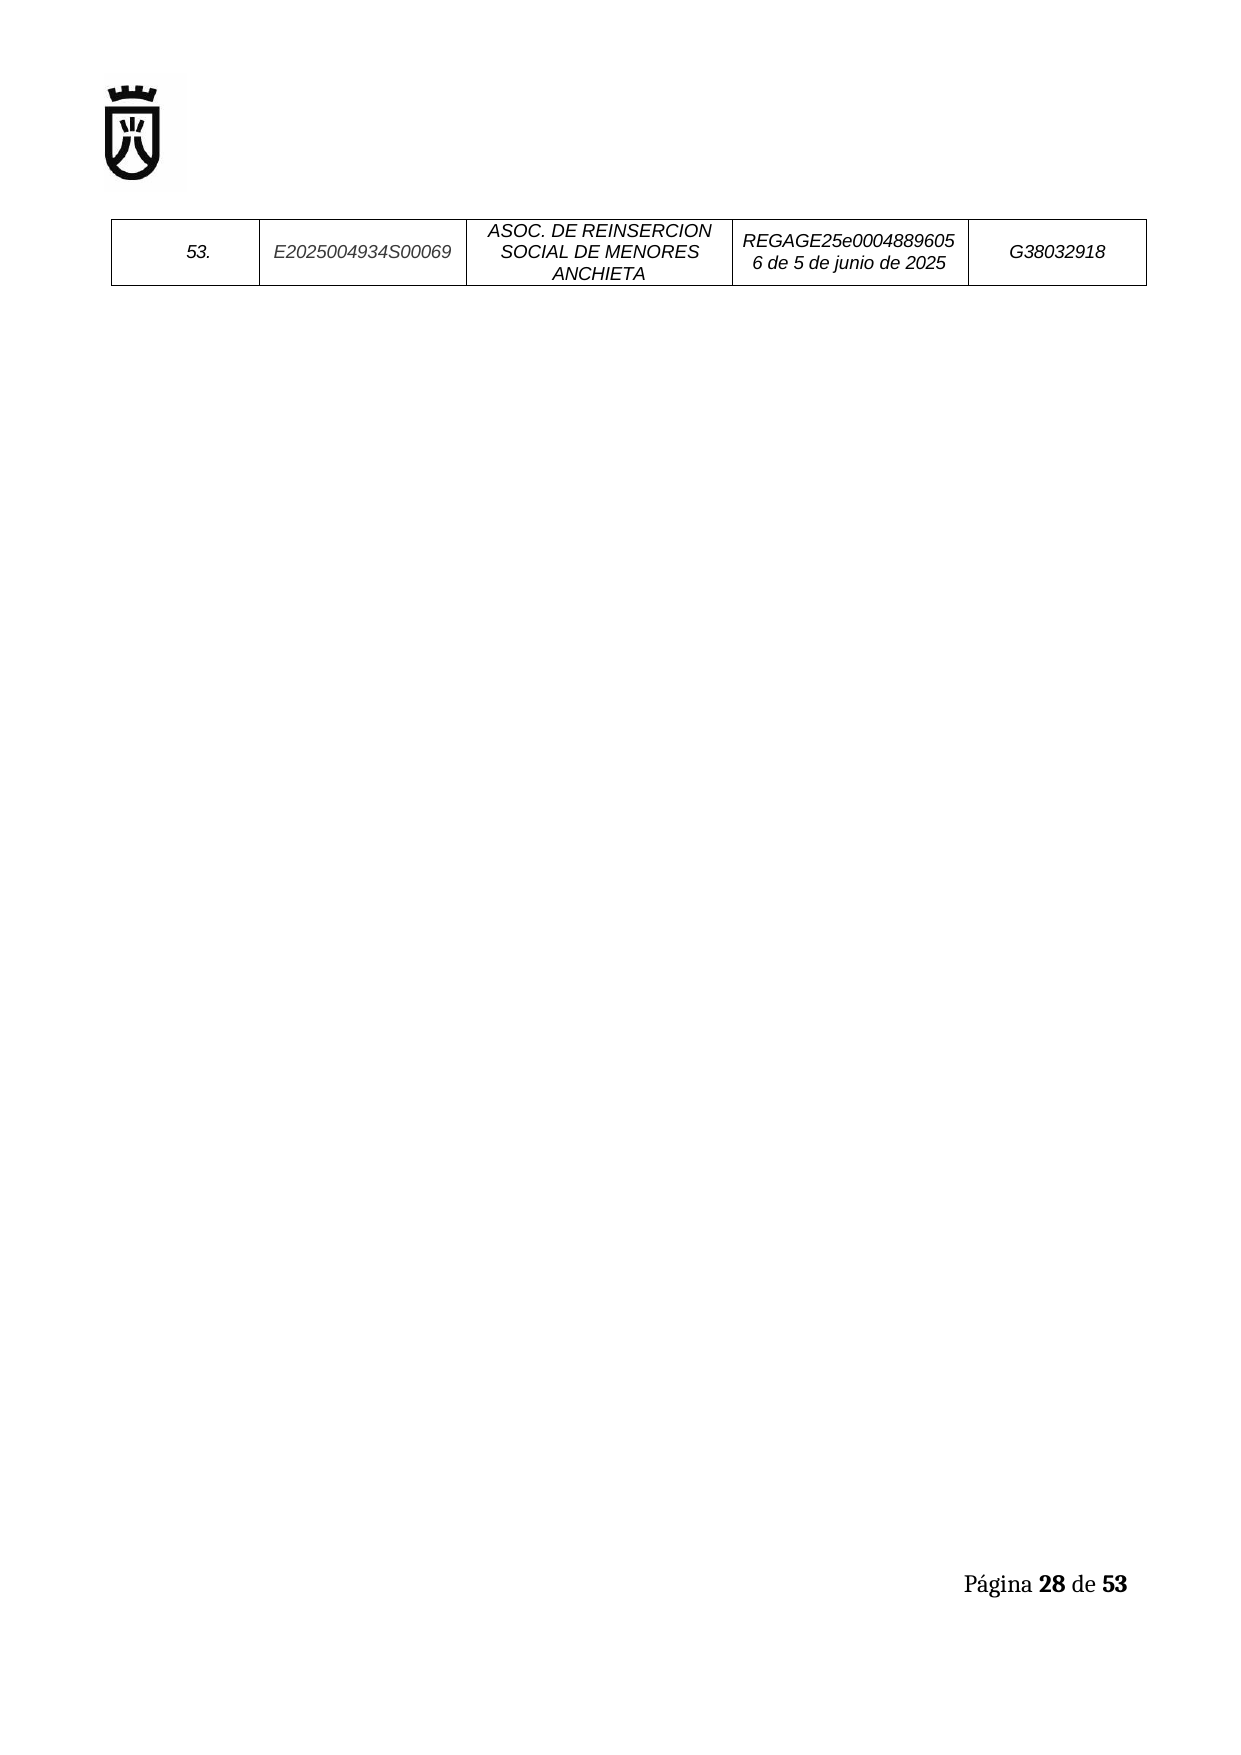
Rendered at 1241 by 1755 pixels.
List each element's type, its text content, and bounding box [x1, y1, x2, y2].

table_cell ASOC. DE REINSERCION SOCIAL DE MENORES ANCHIETA [467, 220, 732, 284]
table_cell G38032918 [969, 220, 1146, 284]
table_cell 53. [112, 220, 259, 284]
table_cell REGAGE25e0004889605 6 de 5 de junio de 2025 [733, 220, 968, 284]
table_cell E2025004934S00069 [260, 220, 466, 284]
